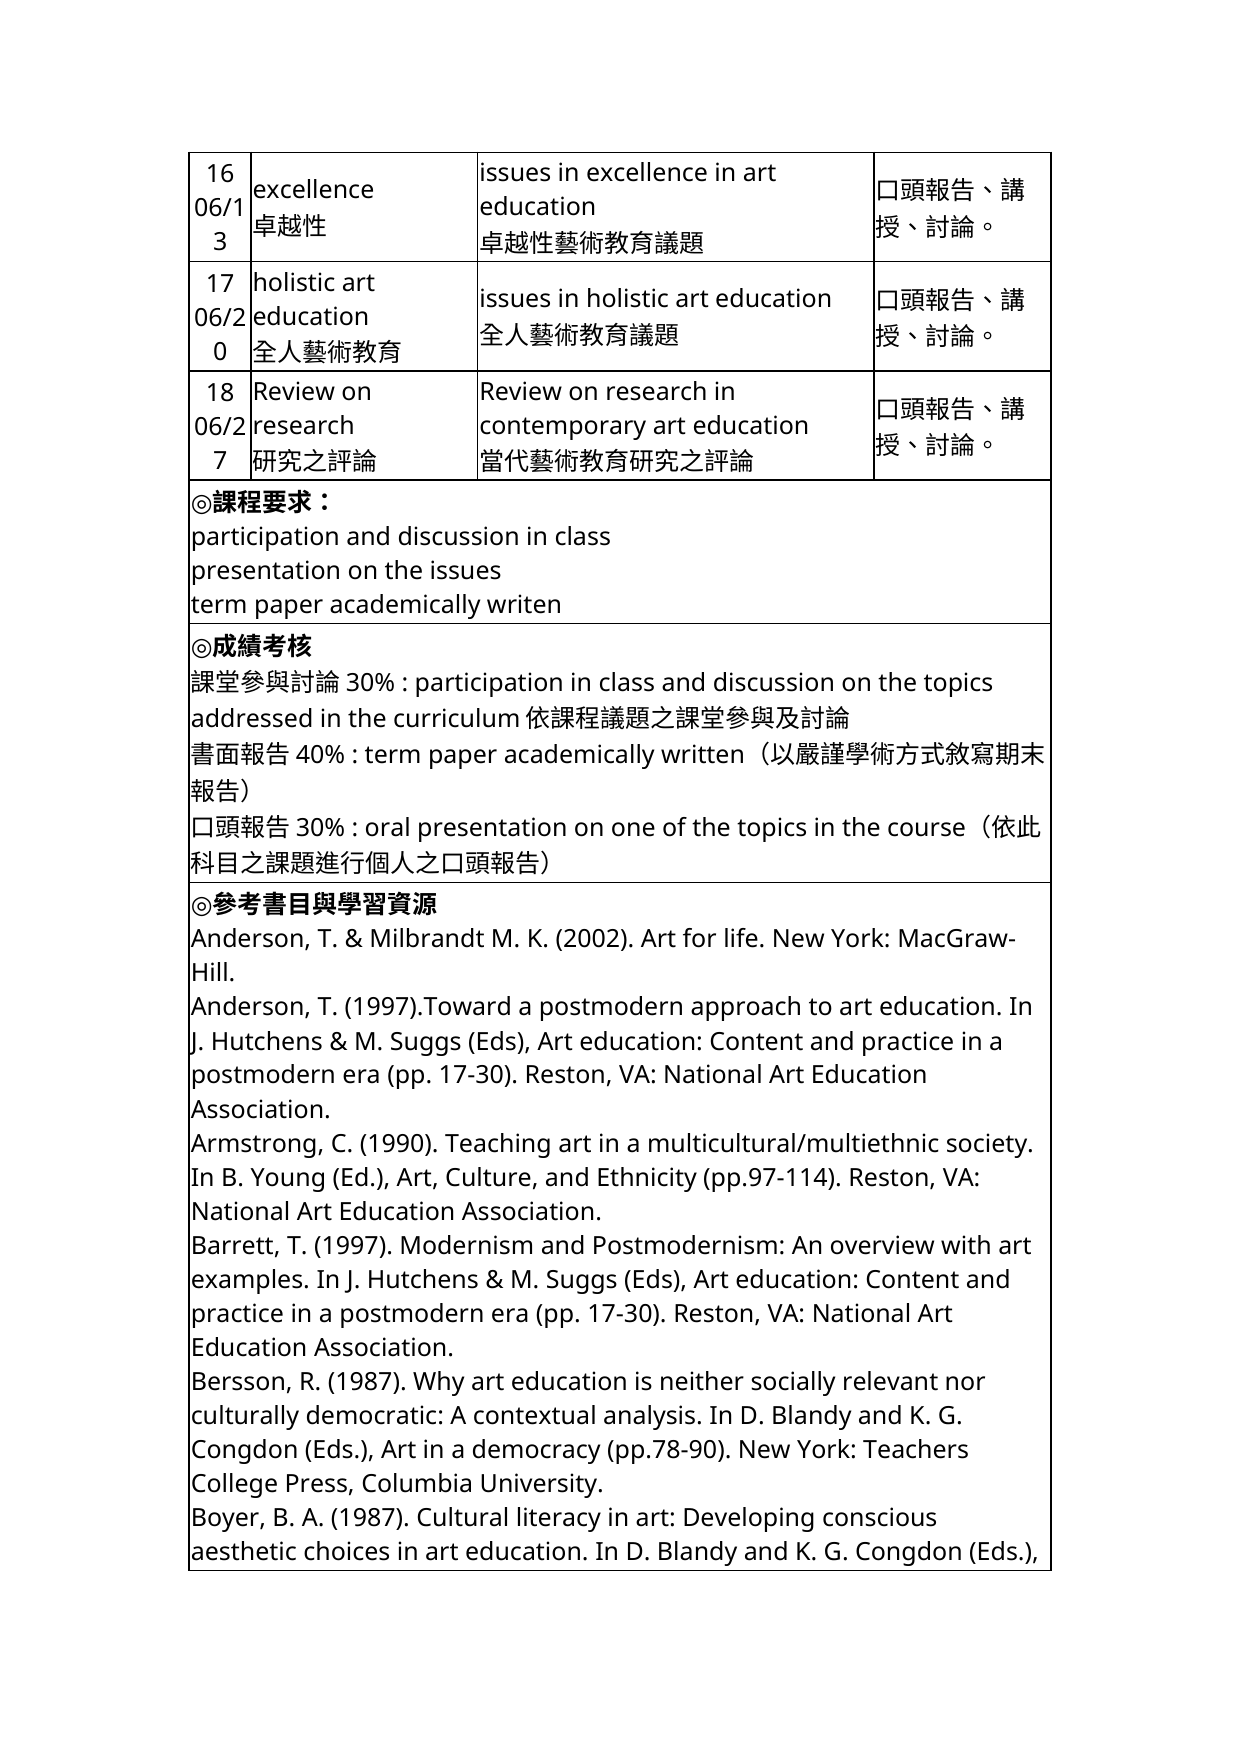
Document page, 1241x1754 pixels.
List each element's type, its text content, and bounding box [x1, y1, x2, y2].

table_cell excellence 卓越性 [252, 153, 477, 261]
table_cell ◎參考書目與學習資源 Anderson, T. & Milbrandt M. K. (2002). Art for life. New York: MacGraw-Hill. Anderson, T. (1997).Toward a postmodern approach to art education. In J. Hutchens & M. Suggs (Eds), Art education: Content and practice in a postmodern era (pp. 17-30). Reston, VA: National Art Education Association. Armstrong, C. (1990). Teaching art in a multicultural/multiethnic society. In B. Young (Ed.), Art, Culture, and Ethnicity (pp.97-114). Reston, VA: National Art Education Association. Barrett, T. (1997). Modernism and Postmodernism: An overview with art examples. In J. Hutchens & M. Suggs (Eds), Art education: Content and practice in a postmodern era (pp. 17-30). Reston, VA: National Art Education Association. Bersson, R. (1987). Why art education is neither socially relevant nor culturally democratic: A contextual analysis. In D. Blandy and K. G. Congdon (Eds.), Art in a democracy (pp.78-90). New York: Teachers College Press, Columbia University. Boyer, B. A. (1987). Cultural literacy in art: Developing conscious aesthetic choices in art education. In D. Blandy and K. G. Congdon (Eds.), [190, 883, 1050, 1570]
table_cell 口頭報告、講授、討論。 [875, 262, 1050, 370]
table_cell 18 06/27 [190, 372, 250, 479]
table_cell 口頭報告、講授、討論。 [875, 372, 1050, 479]
table_cell 口頭報告、講授、討論。 [875, 153, 1050, 261]
table_cell 17 06/20 [190, 262, 250, 370]
table_cell issues in excellence in art education 卓越性藝術教育議題 [478, 153, 873, 261]
table_cell holistic art education 全人藝術教育 [252, 262, 477, 370]
table_cell Review on research 研究之評論 [252, 372, 477, 479]
table_cell Review on research in contemporary art education 當代藝術教育研究之評論 [478, 372, 873, 479]
table_cell ◎成績考核 課堂參與討論30% : participation in class and discussion on the topics addressed in the curriculum依課程議題之課堂參與及討論 書面報告40% : term paper academically written（以嚴謹學術方式敘寫期末報告） 口頭報告30% : oral presentation on one of the topics in the course（依此科目之課題進行個人之口頭報告） [190, 624, 1050, 881]
table_cell issues in holistic art education 全人藝術教育議題 [478, 262, 873, 370]
table_cell ◎課程要求： participation and discussion in class presentation on the issues term paper academically writen [190, 481, 1050, 623]
table_cell 16 06/13 [190, 153, 250, 261]
